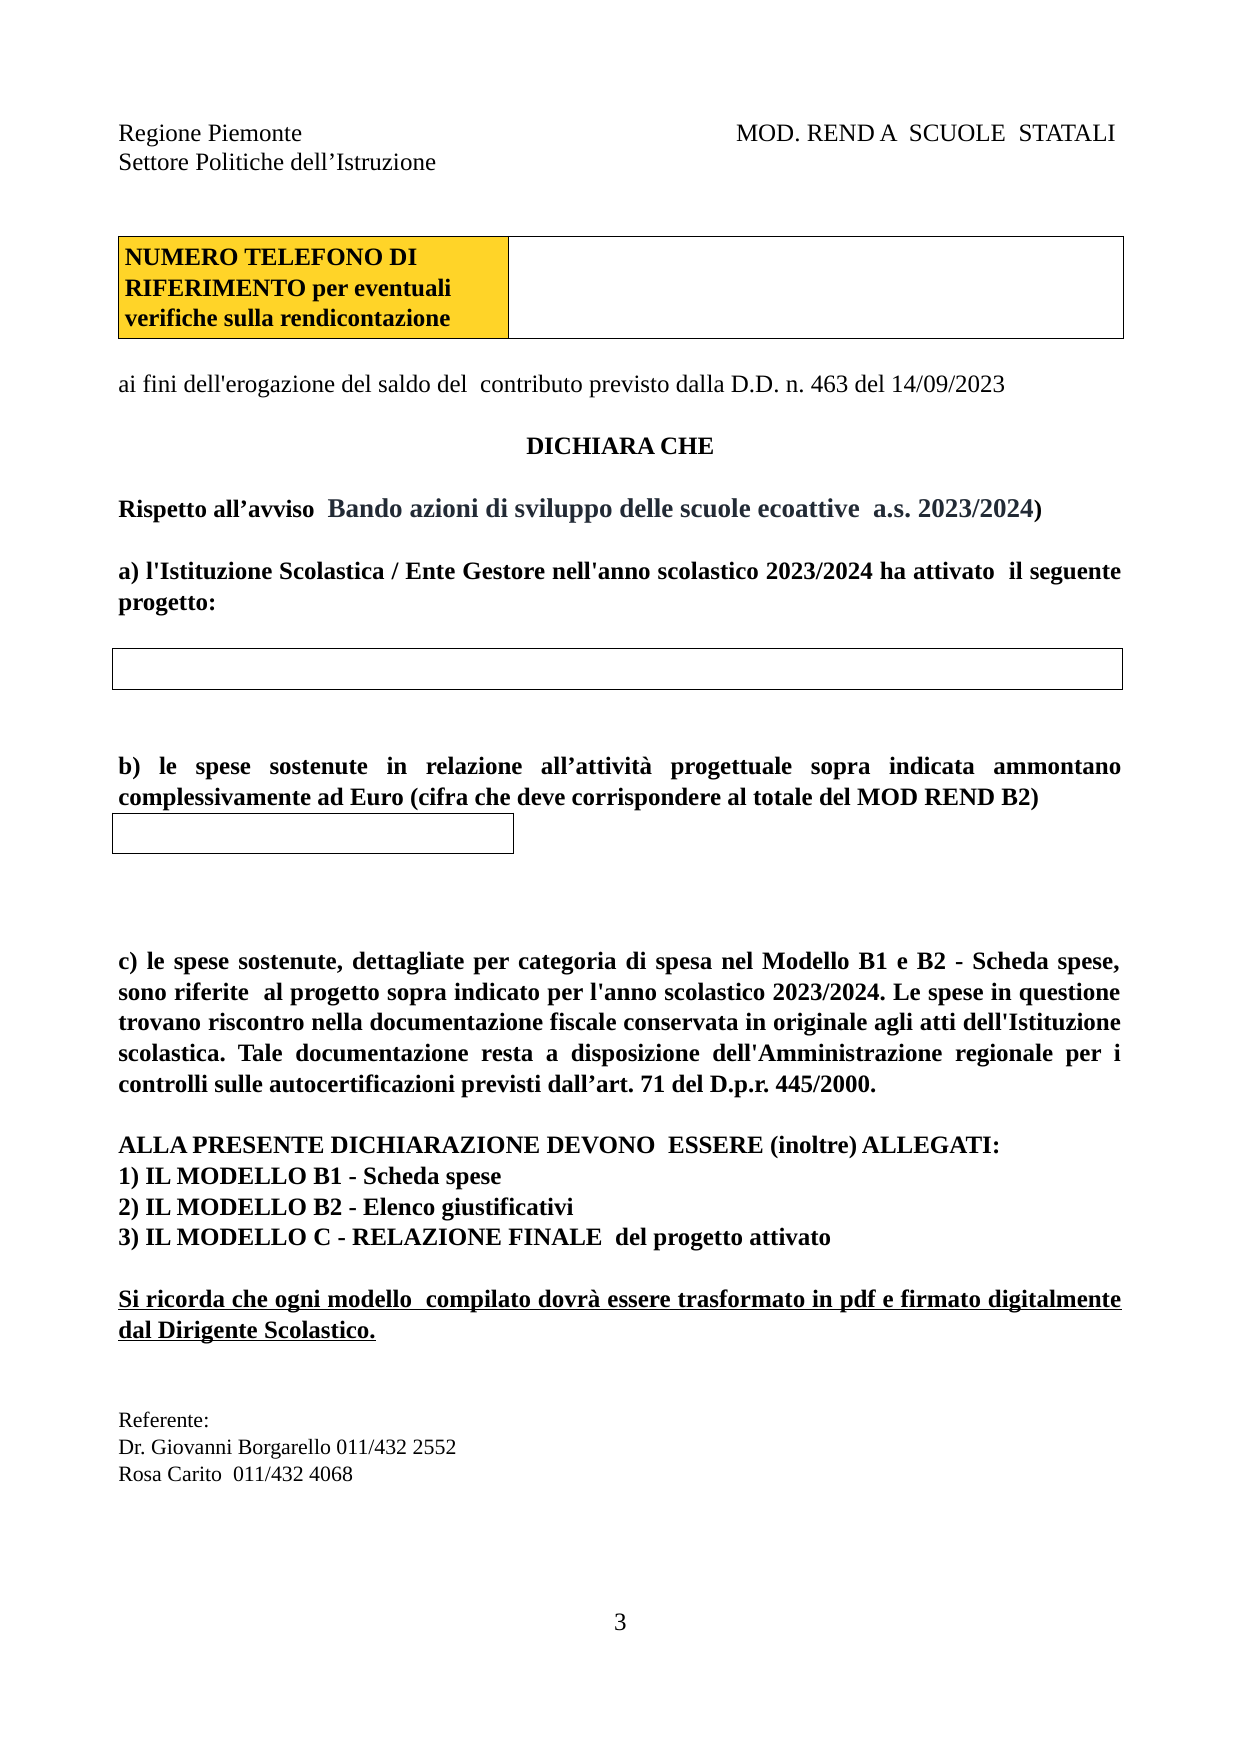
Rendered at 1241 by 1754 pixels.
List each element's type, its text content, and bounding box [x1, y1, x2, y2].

text Referente: [118, 1407, 1122, 1432]
text Rispetto all’avviso Bando azioni di sviluppo delle scuole ecoattive a.s. 2023/2024) [118, 492, 1122, 523]
text 1) IL MODELLO B1 - Scheda spese [118, 1161, 1122, 1190]
text a) l'Istituzione Scolastica / Ente Gestore nell'anno scolastico 2023/2024 ha attivato il seguente progetto: [118, 556, 1122, 616]
table_header [113, 649, 1122, 689]
text dal Dirigente Scolastico. [118, 1310, 1122, 1343]
text ALLA PRESENTE DICHIARAZIONE DEVONO ESSERE (inoltre) ALLEGATI: [118, 1130, 1122, 1159]
table_header [509, 237, 1123, 338]
text 3) IL MODELLO C - RELAZIONE FINALE del progetto attivato [118, 1222, 1122, 1251]
text 2) IL MODELLO B2 - Elenco giustificativi [118, 1192, 1122, 1221]
text Si ricorda che ogni modello compilato dovrà essere trasformato in pdf e firmato digitalmente [118, 1284, 1122, 1309]
text b) le spese sostenute in relazione all’attività progettuale sopra indicata ammontano complessivamente ad Euro (cifra che deve corrispondere al totale del MOD REND B2) [118, 751, 1122, 811]
table_header NUMERO TELEFONO DI RIFERIMENTO per eventuali verifiche sulla rendicontazione [119, 237, 508, 338]
table_header [113, 814, 513, 853]
text DICHIARA CHE [118, 431, 1122, 459]
text ai fini dell'erogazione del saldo del contributo previsto dalla D.D. n. 463 del 14/09/2023 [118, 369, 1122, 398]
text Rosa Carito 011/432 4068 [118, 1461, 1122, 1486]
text c) le spese sostenute, dettagliate per categoria di spesa nel Modello B1 e B2 - Scheda spese, sono riferite al progetto sopra indicato per l'anno scolastico 2023/2024. Le spese in questione trovano riscontro nella documentazione fiscale conservata in originale agli atti dell'Istituzione scolastica. Tale documentazione resta a disposizione dell'Amministrazione regionale per i controlli sulle autocertificazioni previsti dall’art. 71 del D.p.r. 445/2000. [118, 946, 1122, 1098]
text Dr. Giovanni Borgarello 011/432 2552 [118, 1434, 1122, 1459]
